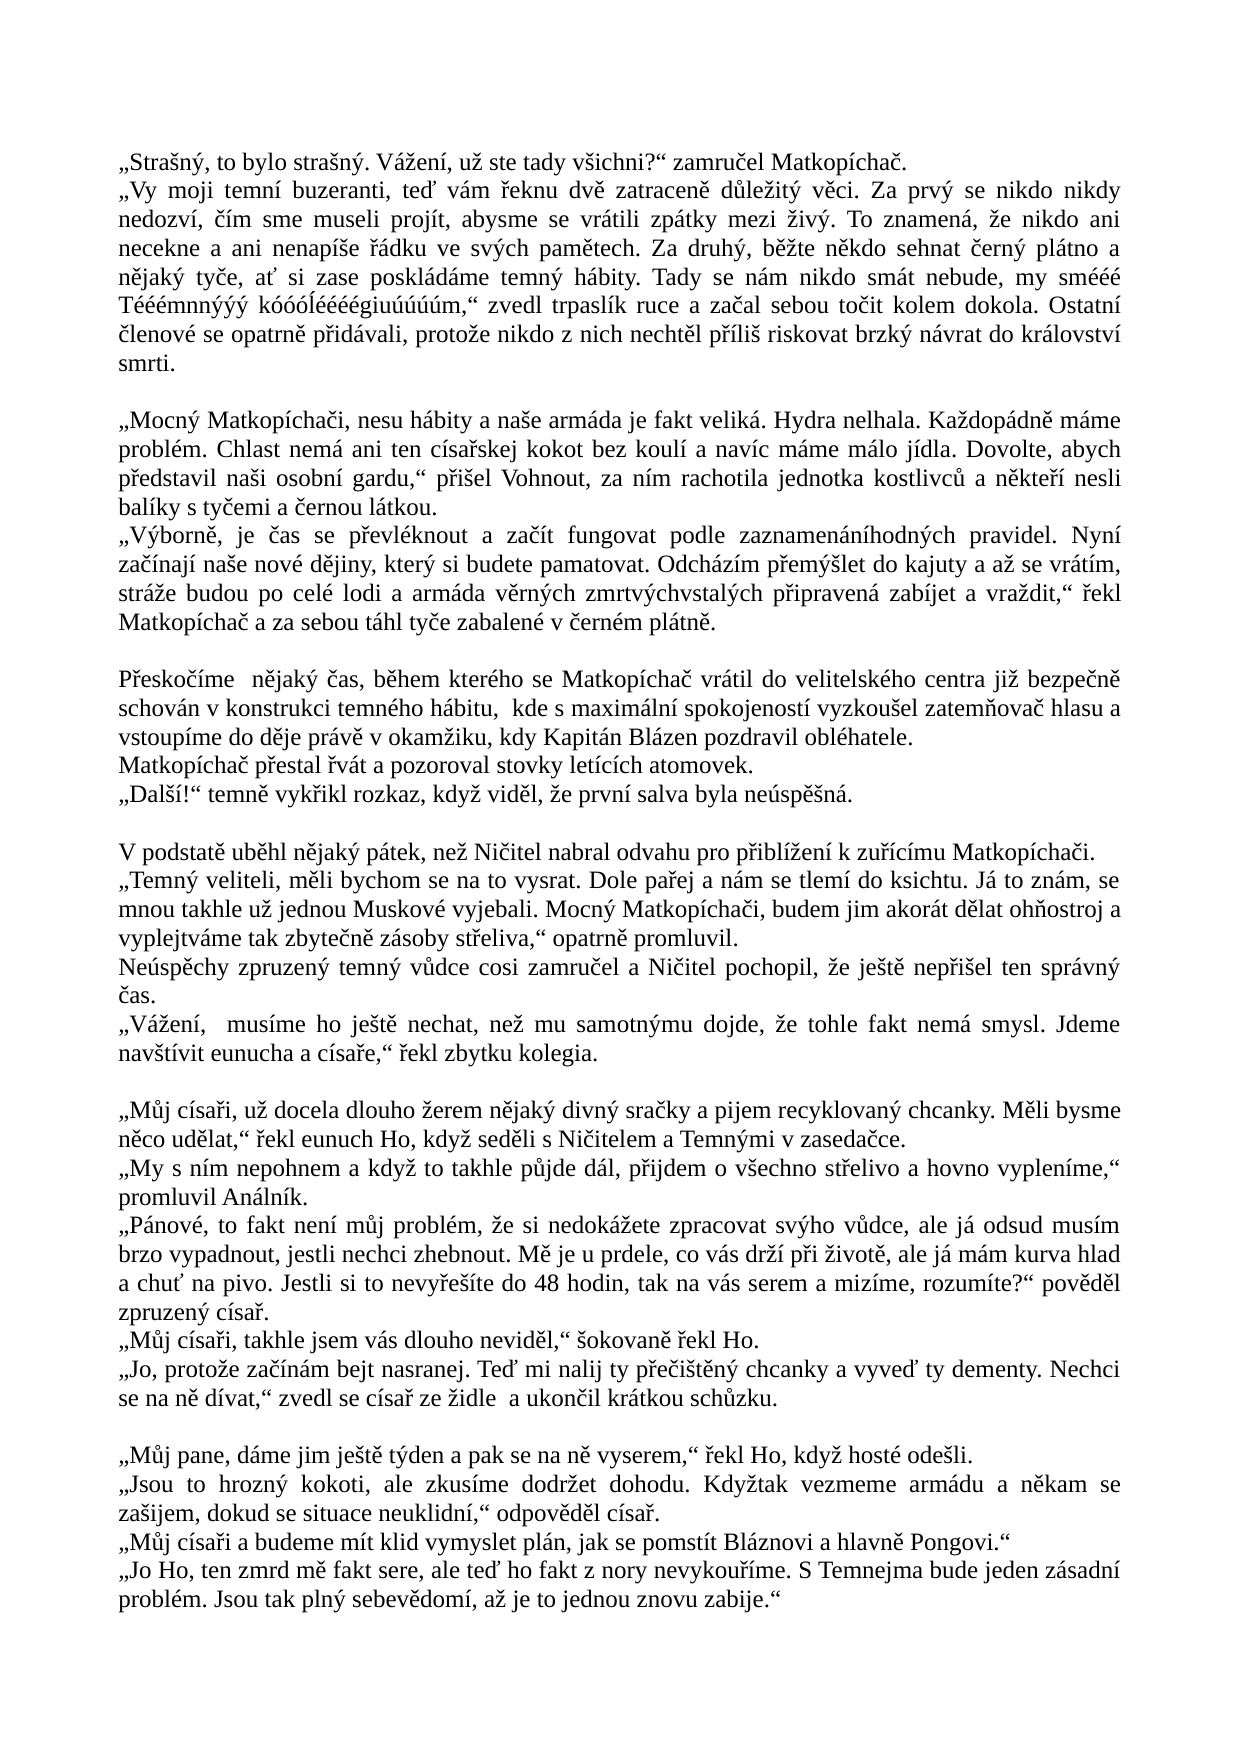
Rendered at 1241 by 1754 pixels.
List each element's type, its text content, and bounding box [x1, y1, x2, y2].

text Přeskočíme nějaký čas, během kterého se Matkopíchač vrátil do velitelského centra již bezpečně schován v konstrukci temného hábitu, kde s maximální spokojeností vyzkoušel zatemňovač hlasu a vstoupíme do děje právě v okamžiku, kdy Kapitán Blázen pozdravil obléhatele. [118, 664, 1122, 751]
text „Pánové, to fakt není můj problém, že si nedokážete zpracovat svýho vůdce, ale já odsud musím brzo vypadnout, jestli nechci zhebnout. Mě je u prdele, co vás drží při životě, ale já mám kurva hlad a chuť na pivo. Jestli si to nevyřešíte do 48 hodin, tak na vás serem a mizíme, rozumíte?“ pověděl zpruzený císař. [118, 1211, 1122, 1326]
text Matkopíchač přestal řvát a pozoroval stovky letících atomovek. [118, 751, 1122, 779]
text „My s ním nepohnem a když to takhle půjde dál, přijdem o všechno střelivo a hovno vypleníme,“ promluvil Análník. [118, 1153, 1122, 1211]
text „Můj císaři a budeme mít klid vymyslet plán, jak se pomstít Bláznovi a hlavně Pongovi.“ [118, 1527, 1122, 1556]
text „Můj císaři, už docela dlouho žerem nějaký divný sračky a pijem recyklovaný chcanky. Měli bysme něco udělat,“ řekl eunuch Ho, když seděli s Ničitelem a Temnými v zasedačce. [118, 1096, 1122, 1153]
text „Jo, protože začínám bejt nasranej. Teď mi nalij ty přečištěný chcanky a vyveď ty dementy. Nechci se na ně dívat,“ zvedl se císař ze židle a ukončil krátkou schůzku. [118, 1354, 1122, 1412]
text Neúspěchy zpruzený temný vůdce cosi zamručel a Ničitel pochopil, že ještě nepřišel ten správný čas. [118, 952, 1122, 1009]
text „Můj pane, dáme jim ještě týden a pak se na ně vyserem,“ řekl Ho, když hosté odešli. [118, 1441, 1122, 1469]
text „Další!“ temně vykřikl rozkaz, když viděl, že první salva byla neúspěšná. [118, 779, 1122, 808]
text „Vážení, musíme ho ještě nechat, než mu samotnýmu dojde, že tohle fakt nemá smysl. Jdeme navštívit eunucha a císaře,“ řekl zbytku kolegia. [118, 1009, 1122, 1067]
text „Výborně, je čas se převléknout a začít fungovat podle zaznamenáníhodných pravidel. Nyní začínají naše nové dějiny, který si budete pamatovat. Odcházím přemýšlet do kajuty a až se vrátím, stráže budou po celé lodi a armáda věrných zmrtvýchvstalých připravená zabíjet a vraždit,“ řekl Matkopíchač a za sebou táhl tyče zabalené v černém plátně. [118, 521, 1122, 636]
text „Jsou to hrozný kokoti, ale zkusíme dodržet dohodu. Kdyžtak vezmeme armádu a někam se zašijem, dokud se situace neuklidní,“ odpověděl císař. [118, 1469, 1122, 1527]
text „Jo Ho, ten zmrd mě fakt sere, ale teď ho fakt z nory nevykouříme. S Temnejma bude jeden zásadní problém. Jsou tak plný sebevědomí, až je to jednou znovu zabije.“ [118, 1556, 1122, 1613]
text „Temný veliteli, měli bychom se na to vysrat. Dole pařej a nám se tlemí do ksichtu. Já to znám, se mnou takhle už jednou Muskové vyjebali. Mocný Matkopíchači, budem jim akorát dělat ohňostroj a vyplejtváme tak zbytečně zásoby střeliva,“ opatrně promluvil. [118, 866, 1122, 952]
text V podstatě uběhl nějaký pátek, než Ničitel nabral odvahu pro přiblížení k zuřícímu Matkopíchači. [118, 837, 1122, 866]
text „Vy moji temní buzeranti, teď vám řeknu dvě zatraceně důležitý věci. Za prvý se nikdo nikdy nedozví, čím sme museli projít, abysme se vrátili zpátky mezi živý. To znamená, že nikdo ani necekne a ani nenapíše řádku ve svých pamětech. Za druhý, běžte někdo sehnat černý plátno a nějaký tyče, ať si zase poskládáme temný hábity. Tady se nám nikdo smát nebude, my smééé Tééémnnýýý kóóóĺéééégiuúúúúm,“ zvedl trpaslík ruce a začal sebou točit kolem dokola. Ostatní členové se opatrně přidávali, protože nikdo z nich nechtěl příliš riskovat brzký návrat do království smrti. [118, 176, 1122, 377]
text „Mocný Matkopíchači, nesu hábity a naše armáda je fakt veliká. Hydra nelhala. Každopádně máme problém. Chlast nemá ani ten císařskej kokot bez koulí a navíc máme málo jídla. Dovolte, abych představil naši osobní gardu,“ přišel Vohnout, za ním rachotila jednotka kostlivců a někteří nesli balíky s tyčemi a černou látkou. [118, 406, 1122, 521]
text „Strašný, to bylo strašný. Vážení, už ste tady všichni?“ zamručel Matkopíchač. [118, 147, 1122, 176]
text „Můj císaři, takhle jsem vás dlouho neviděl,“ šokovaně řekl Ho. [118, 1326, 1122, 1354]
